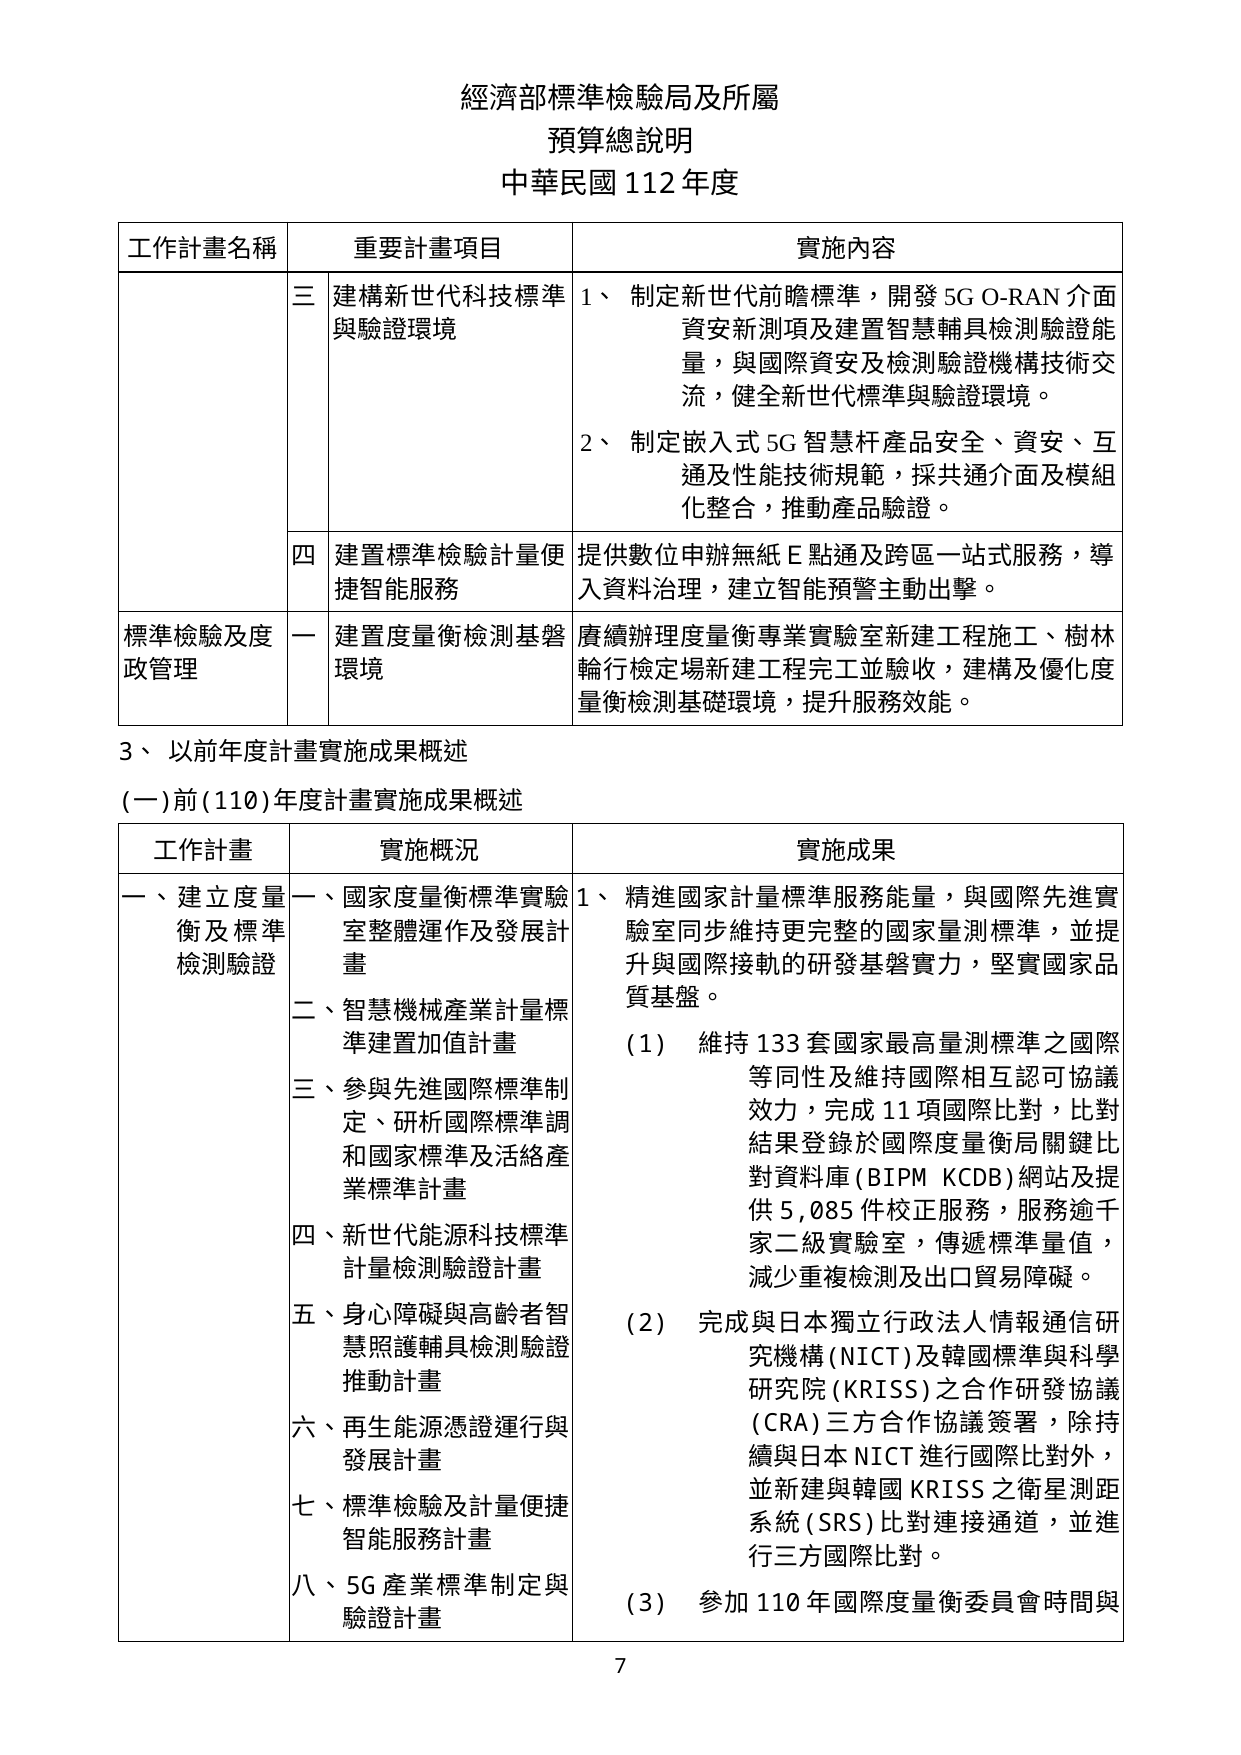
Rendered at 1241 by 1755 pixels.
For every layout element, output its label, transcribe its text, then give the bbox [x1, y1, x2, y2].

table_cell 精進國家計量標準服務能量，與國際先進實驗室同步維持更完整的國家量測標準，並提升與國際接軌的研發基磐實力，堅實國家品質基盤。 維持133套國家最高量測標準之國際等同性及維持國際相互認可協議效力，完成11項國際比對，比對結果登錄於國際度量衡局關鍵比對資料庫(BIPM KCDB)網站及提供5,085件校正服務，服務逾千家二級實驗室，傳遞標準量值，減少重複檢測及出口貿易障礙。 完成與日本獨立行政法人情報通信研究機構(NICT)及韓國標準與科學研究院(KRISS)之合作研發協議(CRA)三方合作協議簽署，除持續與日本NICT進行國際比對外，並新建與韓國KRISS之衛星測距系統(SRS)比對連接通道，並進行三方國際比對。 參加110年國際度量衡委員會時間與 [573, 874, 1123, 1641]
table_cell 三 [288, 273, 328, 531]
table_header 工作計畫名稱 [119, 223, 287, 271]
list 以前年度計畫實施成果概述 [118, 732, 1122, 768]
table_cell [119, 273, 287, 611]
table_cell 一、建立度量衡及標準檢測驗證 [119, 874, 289, 1641]
table_header 實施概況 [290, 824, 572, 873]
table_header 實施內容 [573, 223, 1122, 271]
table_cell 建置度量衡檢測基磐環境 [329, 612, 572, 724]
table_header 重要計畫項目 [288, 223, 572, 271]
table_cell 建構新世代科技標準與驗證環境 [329, 273, 572, 531]
table_cell 一、國家度量衡標準實驗室整體運作及發展計畫 二、智慧機械產業計量標準建置加值計畫 三、參與先進國際標準制定、研析國際標準調和國家標準及活絡產業標準計畫 四、新世代能源科技標準計量檢測驗證計畫 五、身心障礙與高齡者智慧照護輔具檢測驗證推動計畫 六、再生能源憑證運行與發展計畫 七、標準檢驗及計量便捷智能服務計畫 八、5G產業標準制定與驗證計畫 [290, 874, 572, 1641]
table_header 實施成果 [573, 824, 1123, 873]
table_cell 制定新世代前瞻標準，開發5G O-RAN介面資安新測項及建置智慧輔具檢測驗證能量，與國際資安及檢測驗證機構技術交流，健全新世代標準與驗證環境。 制定嵌入式5G智慧杆產品安全、資安、互通及性能技術規範，採共通介面及模組化整合，推動產品驗證。 [573, 273, 1122, 531]
table_cell 標準檢驗及度政管理 [119, 612, 287, 724]
table_cell 建置標準檢驗計量便捷智能服務 [329, 532, 572, 611]
table_cell 提供數位申辦無紙Ｅ點通及跨區一站式服務，導入資料治理，建立智能預警主動出擊。 [573, 532, 1122, 611]
table_cell 一 [288, 612, 328, 724]
table_cell 賡續辦理度量衡專業實驗室新建工程施工、樹林輪行檢定場新建工程完工並驗收，建構及優化度量衡檢測基礎環境，提升服務效能。 [573, 612, 1122, 724]
table_header 工作計畫 [119, 824, 289, 873]
text (一)前(110)年度計畫實施成果概述 [118, 781, 1122, 817]
table_cell 四 [288, 532, 328, 611]
